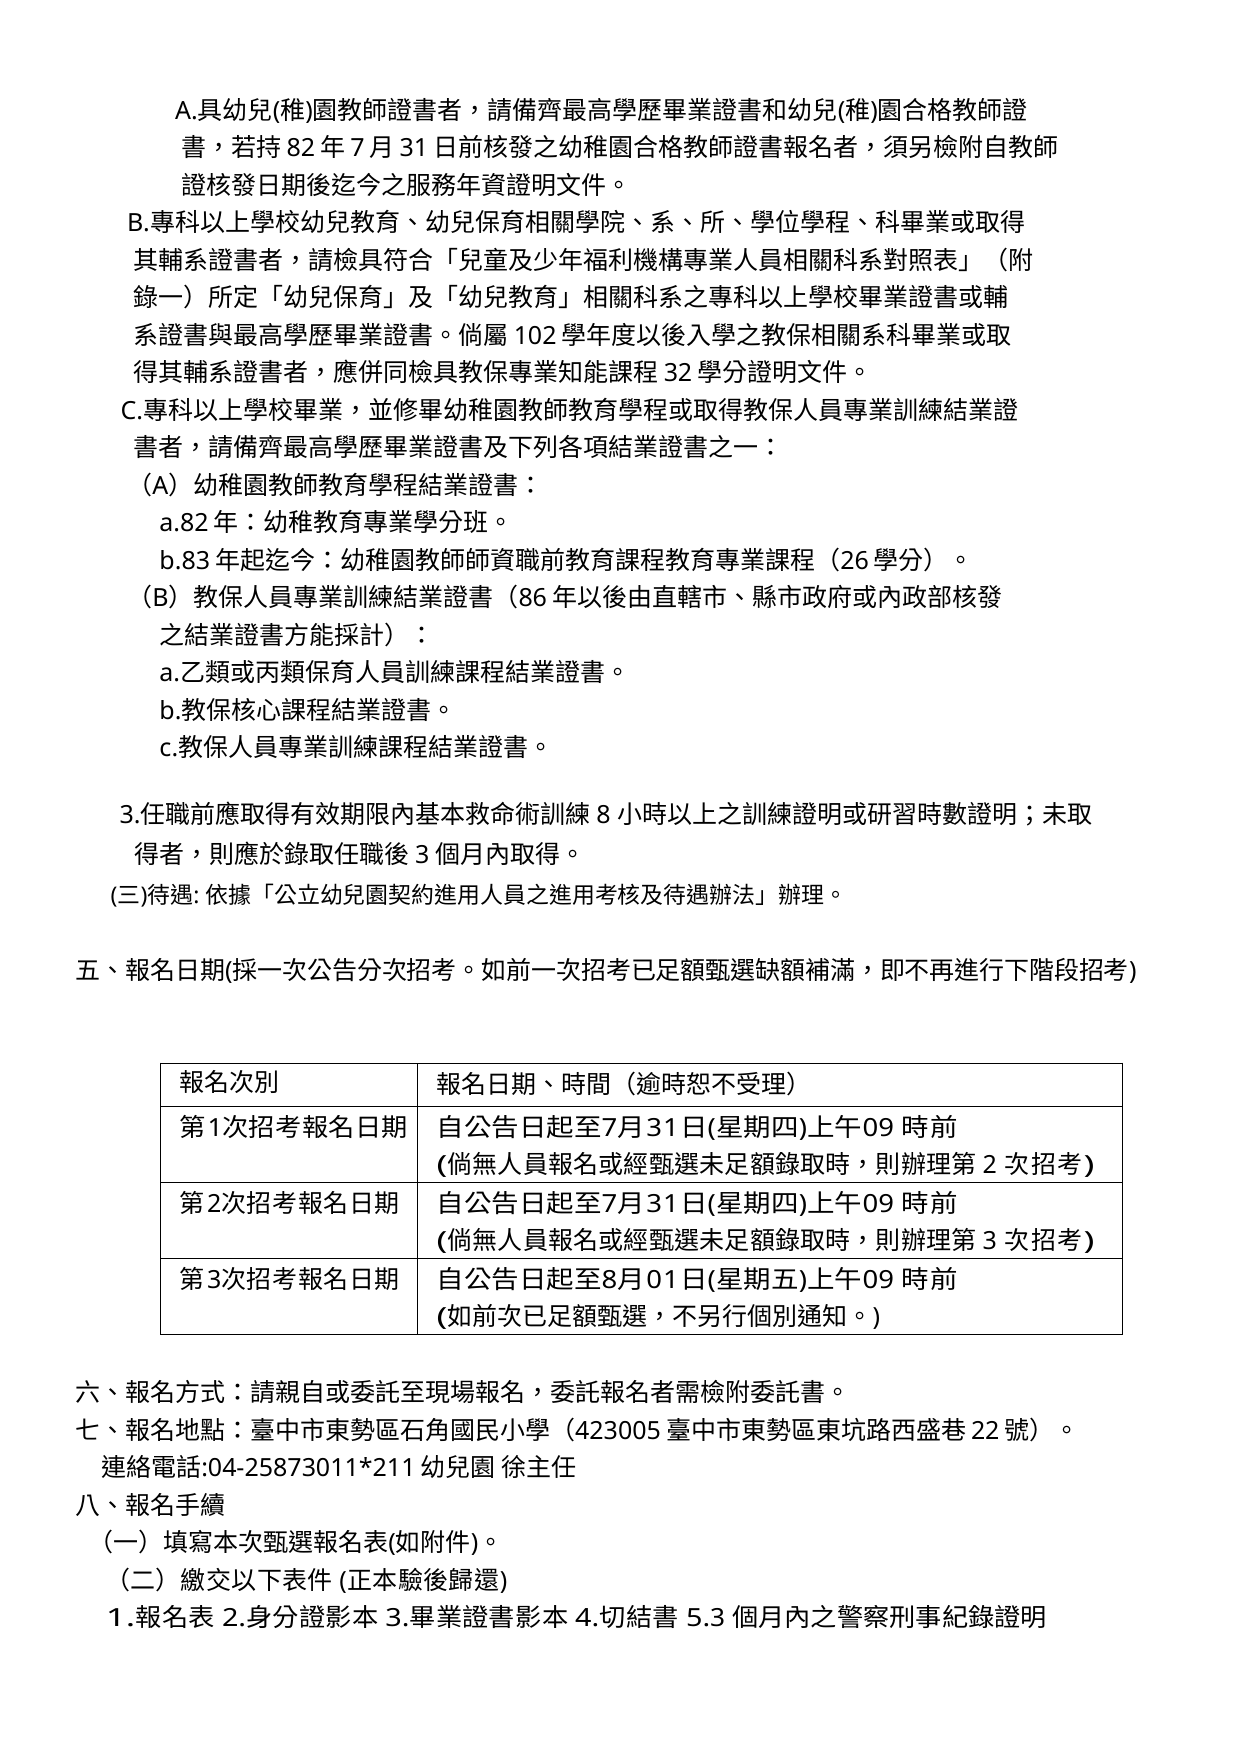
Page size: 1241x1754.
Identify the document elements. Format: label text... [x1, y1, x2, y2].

text A.具幼兒(稚)園教師證書者，請備齊最高學歷畢業證書和幼兒(稚)園合格教師證 [75, 89, 1165, 127]
text 六、報名方式：請親自或委託至現場報名，委託報名者需檢附委託書。 [75, 1372, 1165, 1410]
table_cell 自公告日起至8月01日(星期五)上午09 時前 (如前次已足額甄選，不另行個別通知。) [418, 1259, 1122, 1334]
table_header 報名日期、時間（逾時恕不受理） [418, 1064, 1122, 1106]
text 證核發日期後迄今之服務年資證明文件。 [75, 164, 1165, 202]
text 書者，請備齊最高學歷畢業證書及下列各項結業證書之一： [75, 427, 1165, 464]
text （A）幼稚園教師教育學程結業證書： [75, 464, 1165, 502]
text c.教保人員專業訓練課程結業證書。 [75, 727, 1165, 764]
text （一）填寫本次甄選報名表(如附件)。 [75, 1522, 1165, 1560]
text （二）繳交以下表件 (正本驗後歸還) [106, 1560, 1165, 1597]
text b.83年起迄今：幼稚園教師師資職前教育課程教育專業課程（26學分）。 [75, 539, 1165, 577]
text 書，若持82年7月31日前核發之幼稚園合格教師證書報名者，須另檢附自教師 [75, 127, 1165, 164]
text 連絡電話:04-25873011*211幼兒園 徐主任 [75, 1447, 1165, 1485]
text (三)待遇: 依據「公立幼兒園契約進用人員之進用考核及待遇辦法」辦理。 [75, 875, 1165, 912]
text （B）教保人員專業訓練結業證書（86年以後由直轄市、縣市政府或內政部核發 [75, 577, 1165, 614]
text 錄一）所定「幼兒保育」及「幼兒教育」相關科系之專科以上學校畢業證書或輔 [75, 277, 1165, 314]
table_cell 第1次招考報名日期 [161, 1107, 417, 1182]
text 得其輔系證書者，應併同檢具教保專業知能課程32學分證明文件。 [75, 352, 1165, 389]
text 七、報名地點：臺中市東勢區石角國民小學（423005臺中市東勢區東坑路西盛巷22號）。 [75, 1410, 1165, 1447]
table_cell 第3次招考報名日期 [161, 1259, 417, 1334]
text 系證書與最高學歷畢業證書。倘屬102學年度以後入學之教保相關系科畢業或取 [75, 314, 1165, 352]
text 五、報名日期(採一次公告分次招考。如前一次招考已足額甄選缺額補滿，即不再進行下階段招考) [75, 950, 1165, 987]
text 八、報名手續 [75, 1485, 1165, 1522]
text a.82年：幼稚教育專業學分班。 [75, 502, 1165, 539]
text b.教保核心課程結業證書。 [75, 689, 1165, 727]
text a.乙類或丙類保育人員訓練課程結業證書。 [75, 652, 1165, 689]
text 3.任職前應取得有效期限內基本救命術訓練 8 小時以上之訓練證明或研習時數證明；未取得者，則應於錄取任職後 3 個月內取得。 [119, 794, 1101, 871]
table_cell 第2次招考報名日期 [161, 1183, 417, 1258]
text C.專科以上學校畢業，並修畢幼稚園教師教育學程或取得教保人員專業訓練結業證 [75, 389, 1165, 427]
text B.專科以上學校幼兒教育、幼兒保育相關學院、系、所、學位學程、科畢業或取得 [75, 202, 1165, 239]
table_cell 自公告日起至7月31日(星期四)上午09 時前 (倘無人員報名或經甄選未足額錄取時，則辦理第 3 次招考) [418, 1183, 1122, 1258]
table_cell 自公告日起至7月31日(星期四)上午09 時前 (倘無人員報名或經甄選未足額錄取時，則辦理第 2 次招考) [418, 1107, 1122, 1182]
table_header 報名次別 [161, 1064, 417, 1106]
text 之結業證書方能採計）： [75, 614, 1165, 652]
text 1.報名表 2.身分證影本 3.畢業證書影本 4.切結書 5.3 個月內之警察刑事紀錄證明 [60, 1597, 1165, 1635]
text 其輔系證書者，請檢具符合「兒童及少年福利機構專業人員相關科系對照表」（附 [75, 239, 1165, 277]
